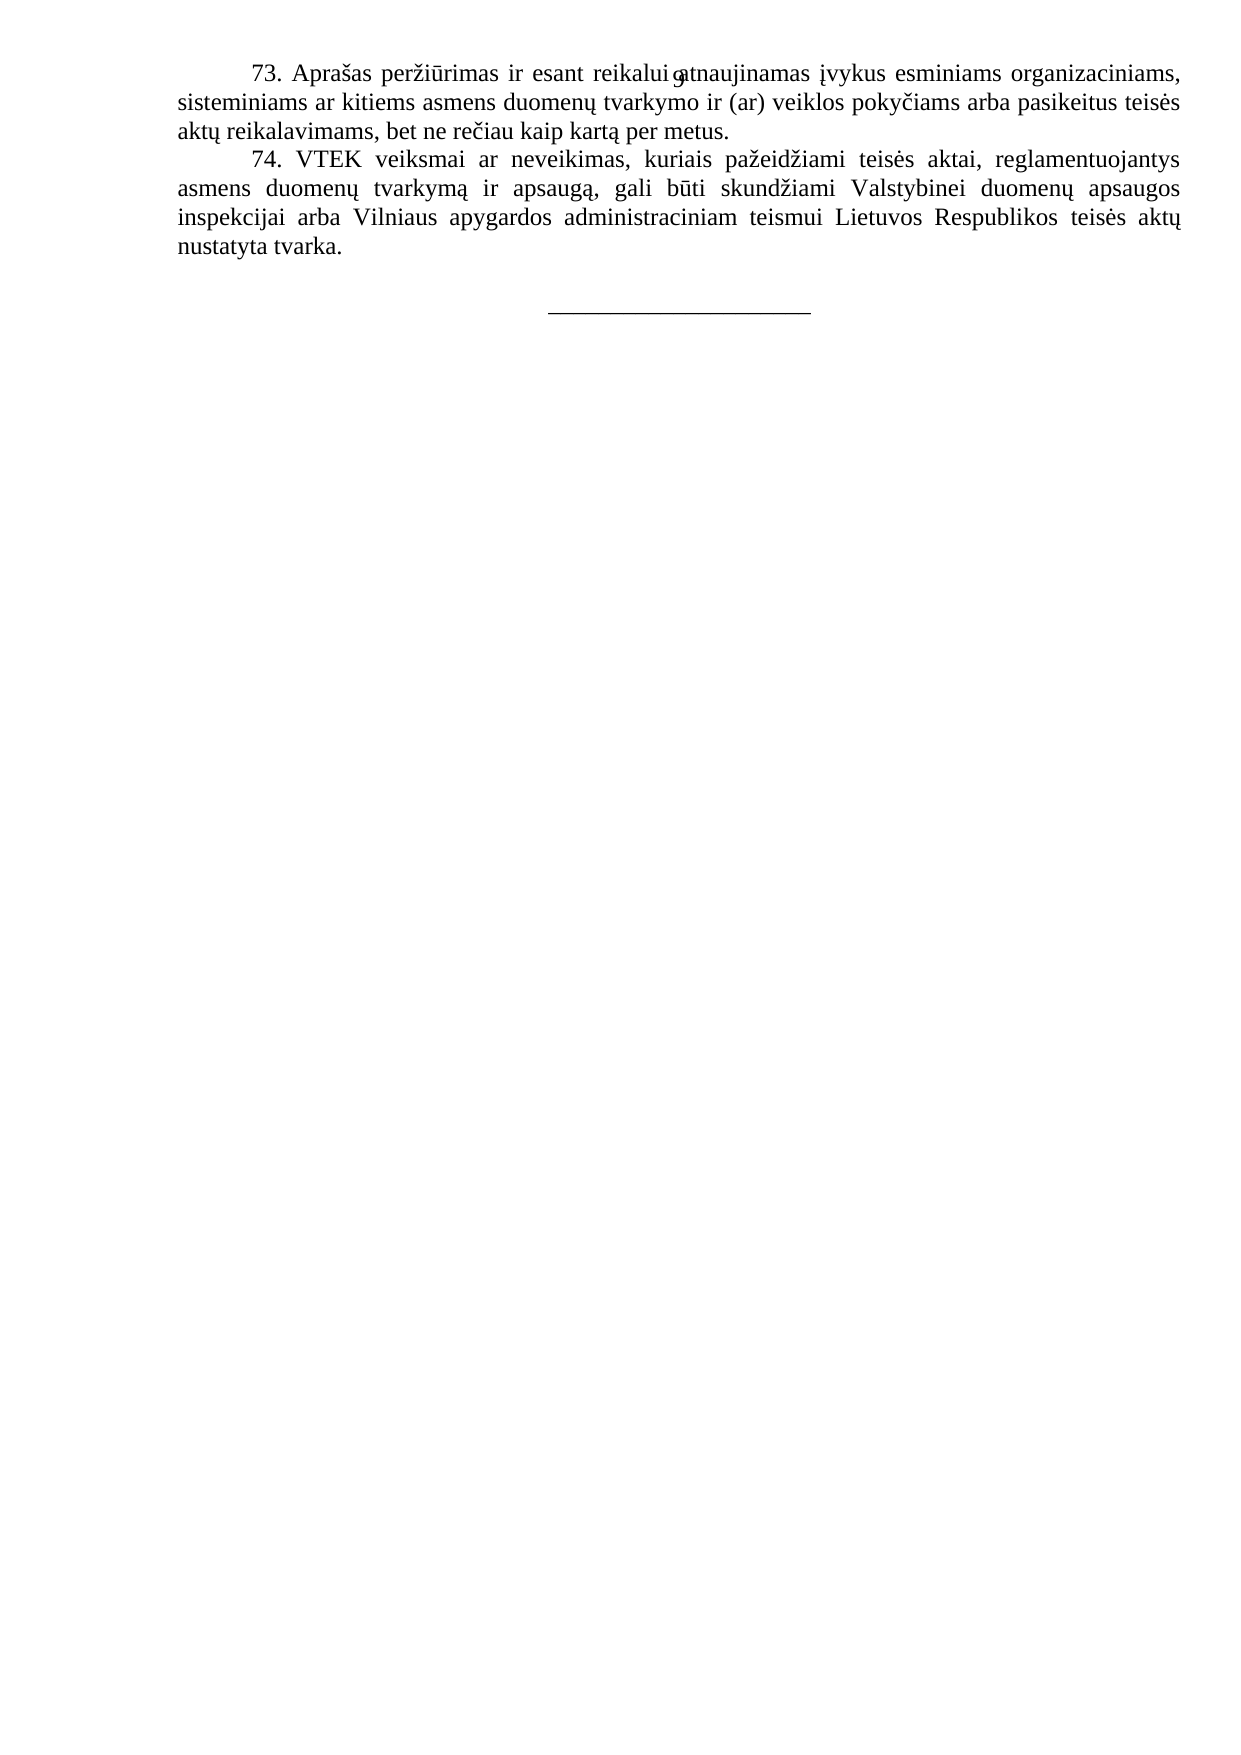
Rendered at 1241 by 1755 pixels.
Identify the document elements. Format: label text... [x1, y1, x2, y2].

text 73. Aprašas peržiūrimas ir esant reikalui atnaujinamas įvykus esminiams organizaciniams, sisteminiams ar kitiems asmens duomenų tvarkymo ir (ar) veiklos pokyčiams arba pasikeitus teisės aktų reikalavimams, bet ne rečiau kaip kartą per metus. [177, 58, 1181, 144]
text 74. VTEK veiksmai ar neveikimas, kuriais pažeidžiami teisės aktai, reglamentuojantys asmens duomenų tvarkymą ir apsaugą, gali būti skundžiami Valstybinei duomenų apsaugos inspekcijai arba Vilniaus apygardos administraciniam teismui Lietuvos Respublikos teisės aktų nustatyta tvarka. [177, 144, 1181, 259]
text _____________________ [177, 288, 1181, 317]
